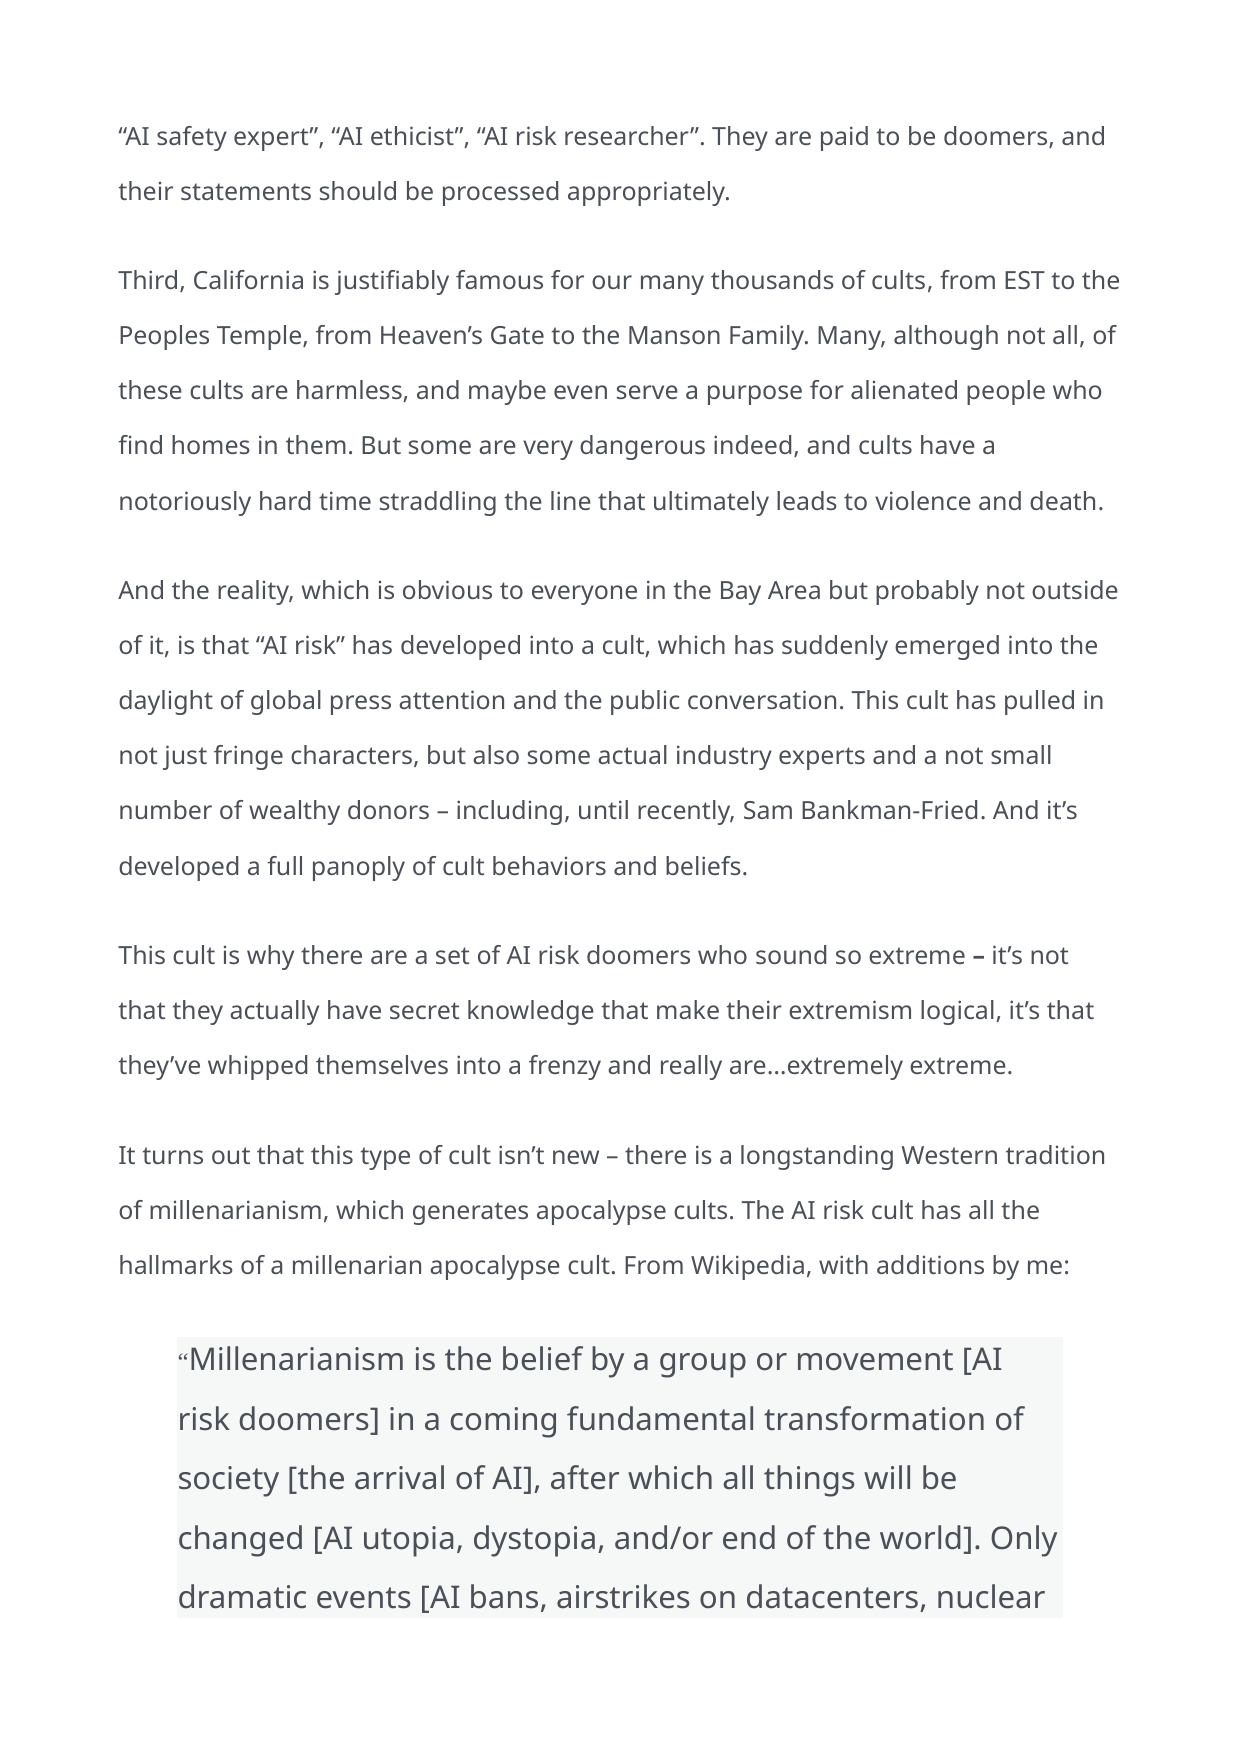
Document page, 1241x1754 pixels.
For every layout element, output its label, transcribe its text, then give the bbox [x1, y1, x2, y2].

list “AI safety expert”, “AI ethicist”, “AI risk researcher”. They are paid to be doomers, and their statements should be processed appropriately. [118, 118, 1122, 207]
list Third, California is justifiably famous for our many thousands of cults, from EST to the Peoples Temple, from Heaven’s Gate to the Manson Family. Many, although not all, of these cults are harmless, and maybe even serve a purpose for alienated people who find homes in them. But some are very dangerous indeed, and cults have a notoriously hard time straddling the line that ultimately leads to violence and death. [118, 263, 1122, 517]
list This cult is why there are a set of AI risk doomers who sound so extreme – it’s not that they actually have secret knowledge that make their extremism logical, it’s that they’ve whipped themselves into a frenzy and really are…extremely extreme. [118, 938, 1122, 1082]
list And the reality, which is obvious to everyone in the Bay Area but probably not outside of it, is that “AI risk” has developed into a cult, which has suddenly emerged into the daylight of global press attention and the public conversation. This cult has pulled in not just fringe characters, but also some actual industry experts and a not small number of wealthy donors – including, until recently, Sam Bankman-Fried. And it’s developed a full panoply of cult behaviors and beliefs. [118, 573, 1122, 882]
list It turns out that this type of cult isn’t new – there is a longstanding Western tradition of millenarianism, which generates apocalypse cults. The AI risk cult has all the hallmarks of a millenarian apocalypse cult. From Wikipedia, with additions by me: [118, 1137, 1122, 1282]
list “Millenarianism is the belief by a group or movement [AI risk doomers] in a coming fundamental transformation of society [the arrival of AI], after which all things will be changed [AI utopia, dystopia, and/or end of the world]. Only dramatic events [AI bans, airstrikes on datacenters, nuclear [177, 1337, 1063, 1618]
